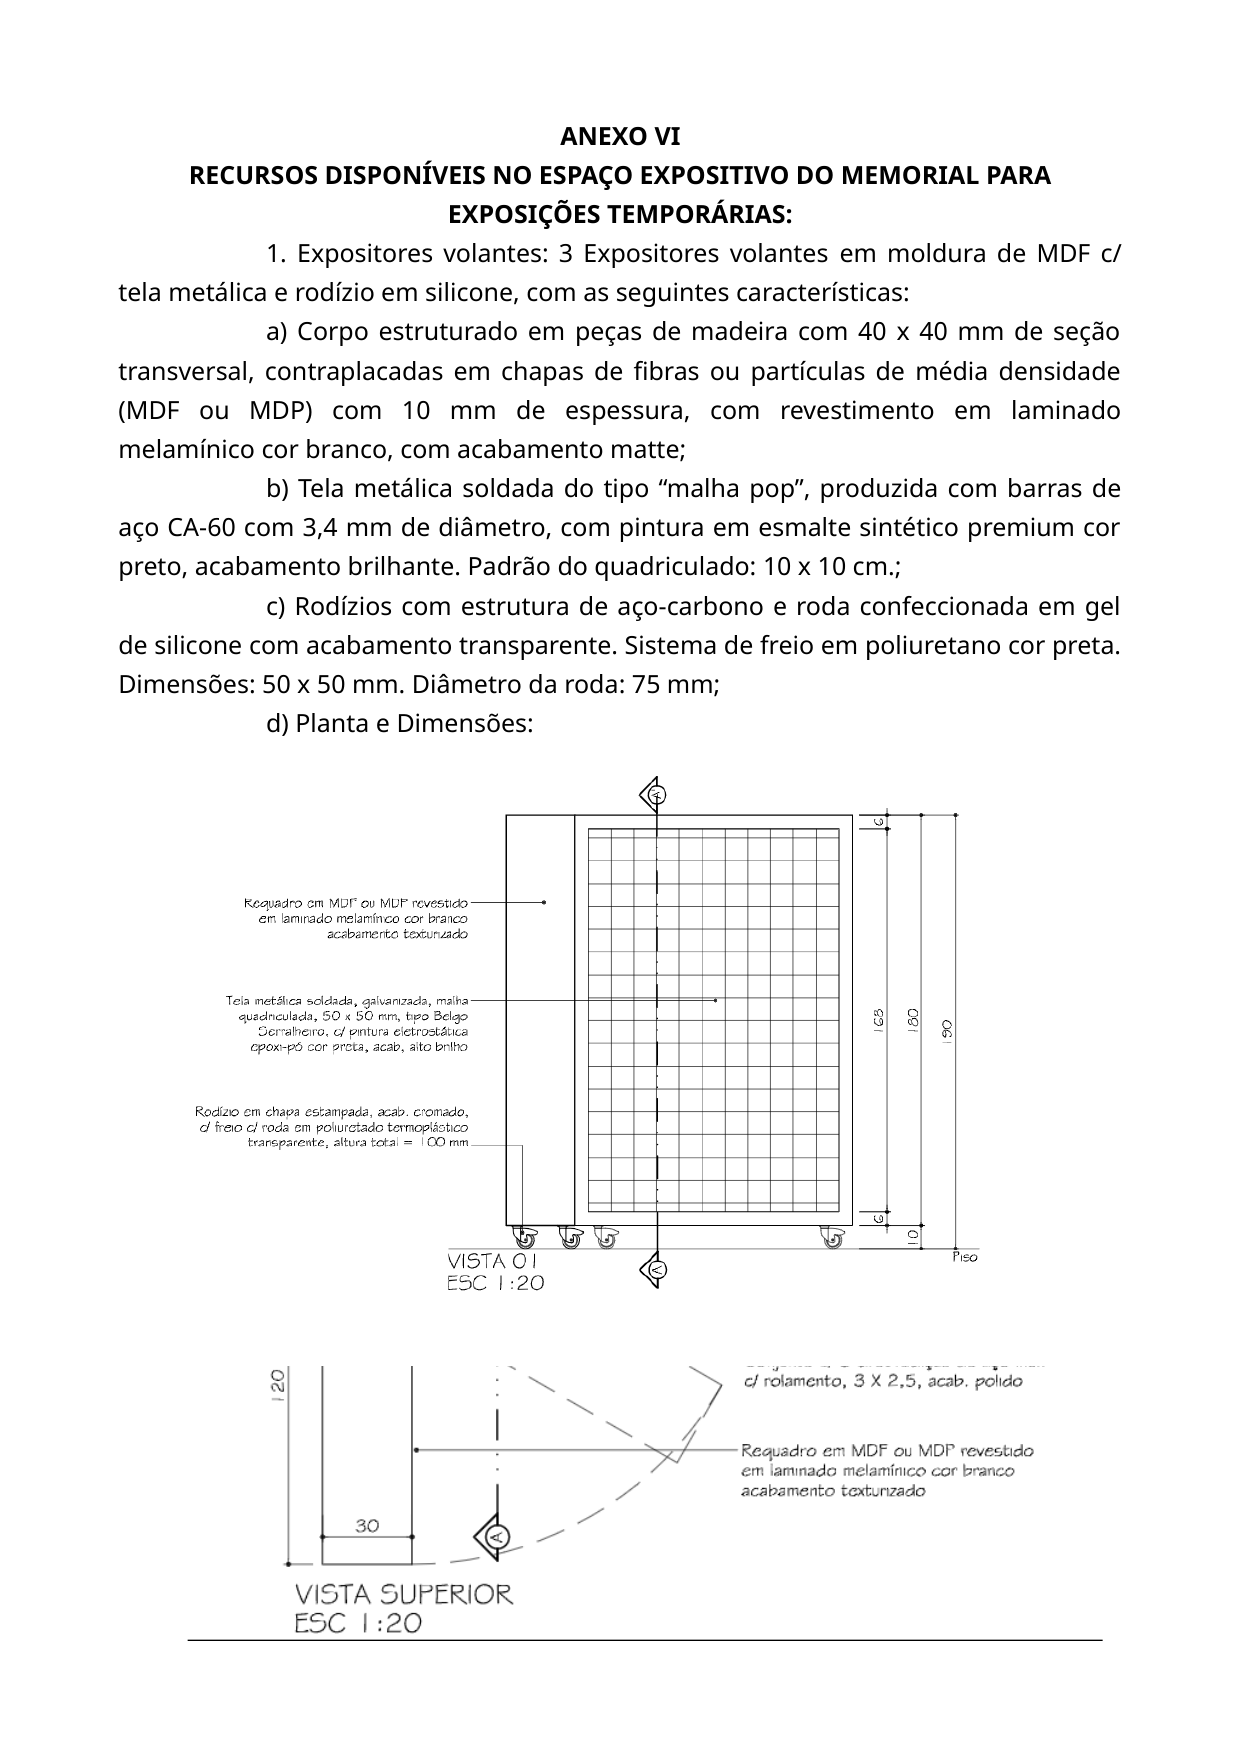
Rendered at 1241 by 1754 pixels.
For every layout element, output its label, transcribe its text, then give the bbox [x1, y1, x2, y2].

text 1. Expositores volantes: 3 Expositores volantes em moldura de MDF c/ tela metálica e rodízio em silicone, com as seguintes características: [118, 236, 1122, 309]
text a) Corpo estruturado em peças de madeira com 40 x 40 mm de seção transversal, contraplacadas em chapas de fibras ou partículas de média densidade (MDF ou MDP) com 10 mm de espessura, com revestimento em laminado melamínico cor branco, com acabamento matte; [118, 314, 1122, 466]
text d) Planta e Dimensões: [118, 706, 1122, 740]
text c) Rodízios com estrutura de aço-carbono e roda confeccionada em gel de silicone com acabamento transparente. Sistema de freio em poliuretano cor preta. Dimensões: 50 x 50 mm. Diâmetro da roda: 75 mm; [118, 588, 1122, 701]
text ANEXO VI [118, 118, 1122, 152]
text RECURSOS DISPONÍVEIS NO ESPAÇO EXPOSITIVO DO MEMORIAL PARA EXPOSIÇÕES TEMPORÁRIAS: [118, 157, 1122, 231]
text b) Tela metálica soldada do tipo “malha pop”, produzida com barras de aço CA-60 com 3,4 mm de diâmetro, com pintura em esmalte sintético premium cor preto, acabamento brilhante. Padrão do quadriculado: 10 x 10 cm.; [118, 471, 1122, 583]
picture [112, 744, 1103, 1641]
